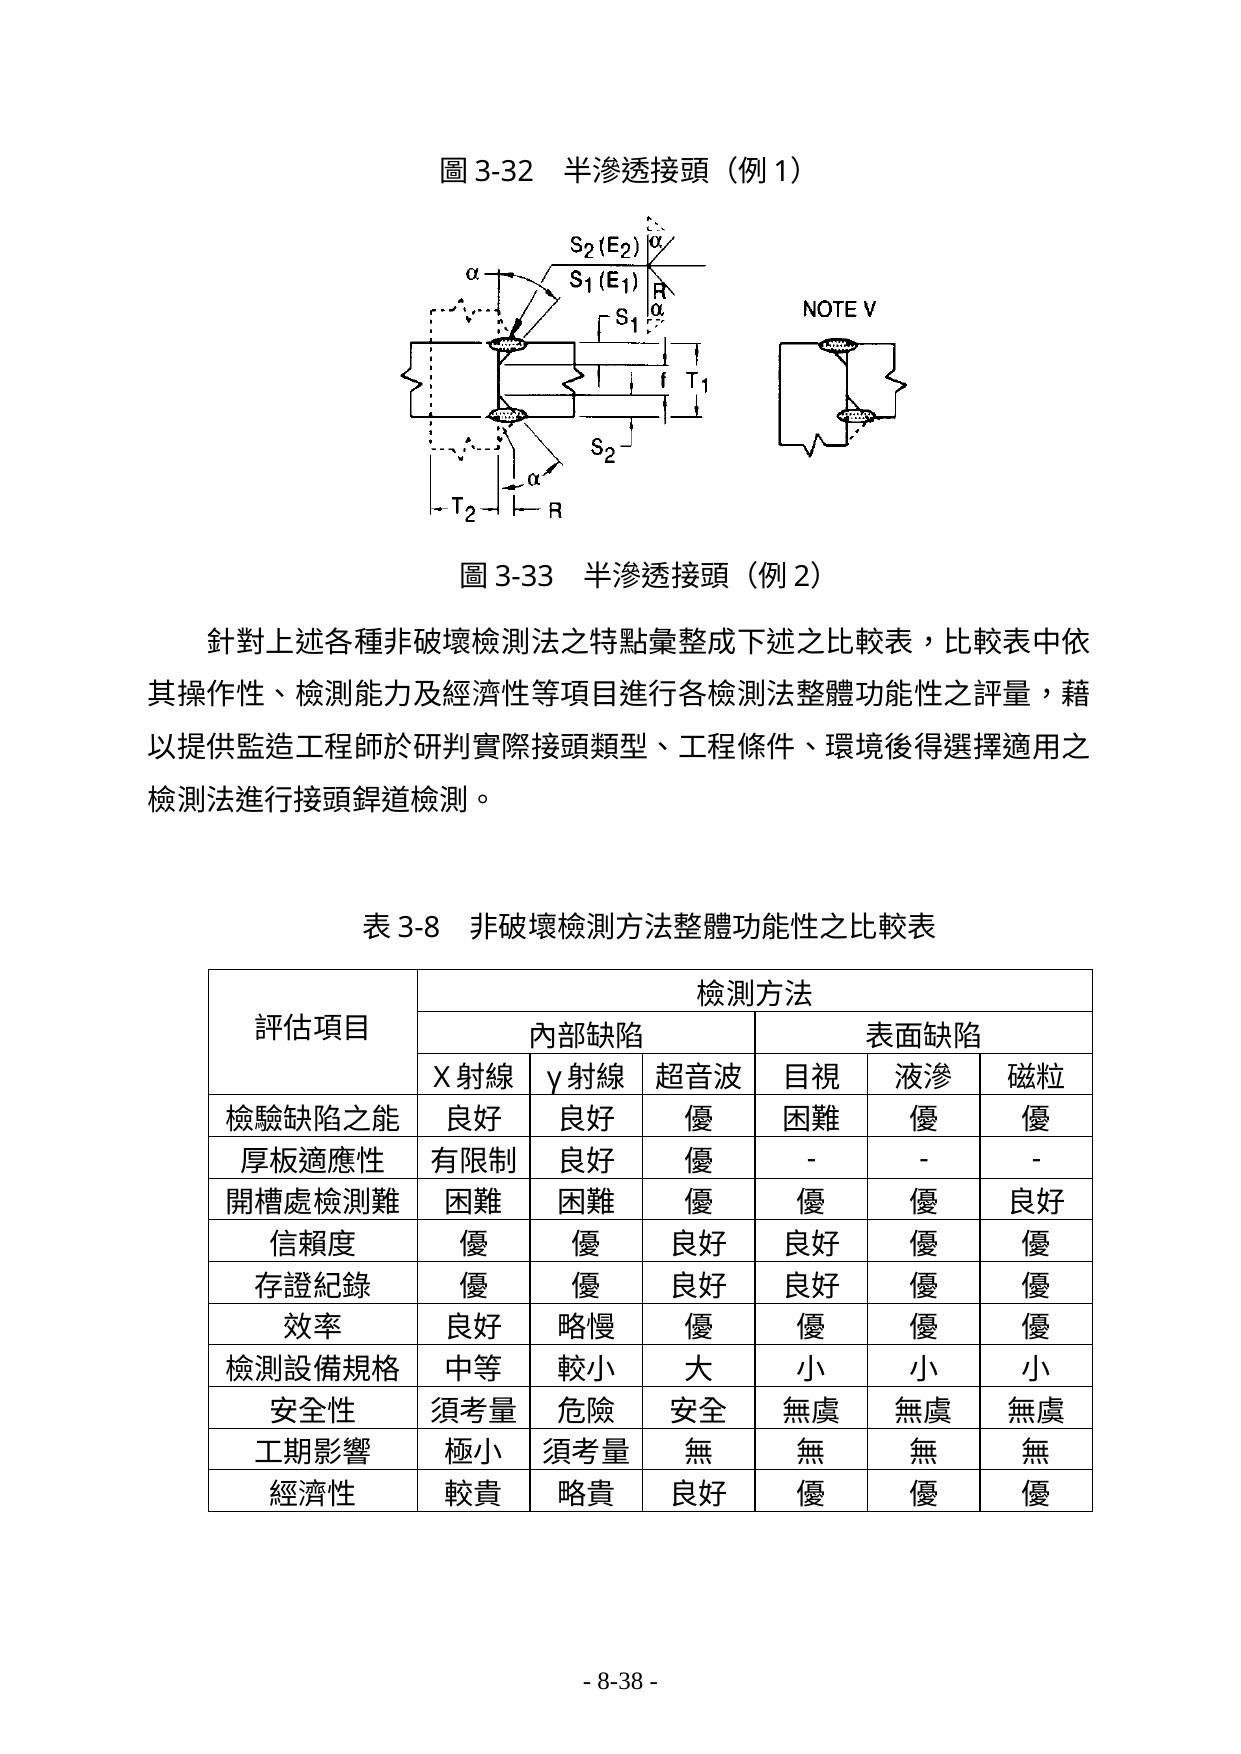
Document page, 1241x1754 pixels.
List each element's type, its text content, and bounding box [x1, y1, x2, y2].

table_cell 小 [868, 1345, 979, 1386]
table_cell 略貴 [531, 1470, 642, 1511]
table_cell 極小 [418, 1429, 529, 1469]
table_cell 信賴度 [209, 1220, 417, 1261]
table_cell 內部缺陷 [418, 1012, 754, 1053]
text 表3-8 非破壞檢測方法整體功能性之比較表 [206, 904, 1092, 946]
table_cell 優 [643, 1179, 754, 1219]
table_cell 無虞 [756, 1387, 867, 1428]
table_cell 小 [981, 1345, 1092, 1386]
table_cell 優 [756, 1304, 867, 1344]
table_cell 優 [981, 1095, 1092, 1136]
table_cell 安全 [643, 1387, 754, 1428]
table_cell 良好 [531, 1137, 642, 1178]
table_cell - [868, 1137, 979, 1178]
table_cell 無 [643, 1429, 754, 1469]
table_cell - [981, 1137, 1092, 1178]
table_cell 中等 [418, 1345, 529, 1386]
table_cell 優 [868, 1262, 979, 1303]
table_cell 工期影響 [209, 1429, 417, 1469]
table_cell 優 [868, 1470, 979, 1511]
table_cell 優 [531, 1220, 642, 1261]
text 圖3-33 半滲透接頭（例2） [206, 553, 1092, 595]
table_cell 大 [643, 1345, 754, 1386]
table_cell 較小 [531, 1345, 642, 1386]
table_cell 效率 [209, 1304, 417, 1344]
table_cell 優 [868, 1095, 979, 1136]
text 針對上述各種非破壞檢測法之特點彙整成下述之比較表，比較表中依其操作性、檢測能力及經濟性等項目進行各檢測法整體功能性之評量，藉以提供監造工程師於研判實際接頭類型、工程條件、環境後得選擇適用之檢測法進行接頭銲道檢測。 [148, 618, 1092, 819]
table_cell 厚板適應性 [209, 1137, 417, 1178]
table_header 評估項目 [209, 970, 417, 1094]
table_cell 略慢 [531, 1304, 642, 1344]
table_cell 超音波 [643, 1054, 754, 1094]
table_cell 小 [756, 1345, 867, 1386]
table_cell 有限制 [418, 1137, 529, 1178]
table_cell 檢驗缺陷之能力 [209, 1095, 417, 1136]
table_cell 無虞 [868, 1387, 979, 1428]
table_cell 優 [643, 1095, 754, 1136]
table_cell 安全性 [209, 1387, 417, 1428]
table_cell 危險 [531, 1387, 642, 1428]
table_cell 良好 [418, 1304, 529, 1344]
table_cell X射線 [418, 1054, 529, 1094]
table_cell 優 [981, 1470, 1092, 1511]
table_cell 無 [756, 1429, 867, 1469]
table_cell 無 [981, 1429, 1092, 1469]
table_cell 優 [868, 1304, 979, 1344]
table_cell 困難 [531, 1179, 642, 1219]
table_cell 優 [643, 1304, 754, 1344]
table_cell 優 [418, 1220, 529, 1261]
table_cell 優 [756, 1470, 867, 1511]
table_cell 須考量 [531, 1429, 642, 1469]
table_cell 良好 [756, 1220, 867, 1261]
table_cell 困難 [418, 1179, 529, 1219]
table_header 檢測方法 [418, 970, 1092, 1011]
table_cell 良好 [531, 1095, 642, 1136]
table_cell 經濟性 [209, 1470, 417, 1511]
table_cell 良好 [643, 1470, 754, 1511]
table_cell 須考量 [418, 1387, 529, 1428]
table_cell 優 [418, 1262, 529, 1303]
table_cell 優 [868, 1179, 979, 1219]
table_cell 目視 [756, 1054, 867, 1094]
table_cell 優 [531, 1262, 642, 1303]
table_cell 優 [981, 1220, 1092, 1261]
table_cell - [756, 1137, 867, 1178]
table_cell 開槽處檢測難易 [209, 1179, 417, 1219]
table_cell 良好 [643, 1262, 754, 1303]
table_cell 較貴 [418, 1470, 529, 1511]
table_cell 困難 [756, 1095, 867, 1136]
table_cell 表面缺陷 [756, 1012, 1092, 1053]
table_cell 無虞 [981, 1387, 1092, 1428]
table_cell 存證紀錄 [209, 1262, 417, 1303]
table_cell 無 [868, 1429, 979, 1469]
table_cell 液滲 [868, 1054, 979, 1094]
text 圖3-32 半滲透接頭（例1） [206, 148, 1092, 190]
table_cell 優 [981, 1304, 1092, 1344]
table_cell 良好 [981, 1179, 1092, 1219]
table_cell 良好 [418, 1095, 529, 1136]
table_cell 磁粒 [981, 1054, 1092, 1094]
table_cell 優 [643, 1137, 754, 1178]
table_cell 優 [756, 1179, 867, 1219]
table_cell 良好 [643, 1220, 754, 1261]
table_cell 檢測設備規格 [209, 1345, 417, 1386]
table_cell γ射線 [531, 1054, 642, 1094]
table_cell 優 [868, 1220, 979, 1261]
picture [364, 213, 934, 532]
table_cell 優 [981, 1262, 1092, 1303]
table_cell 良好 [756, 1262, 867, 1303]
